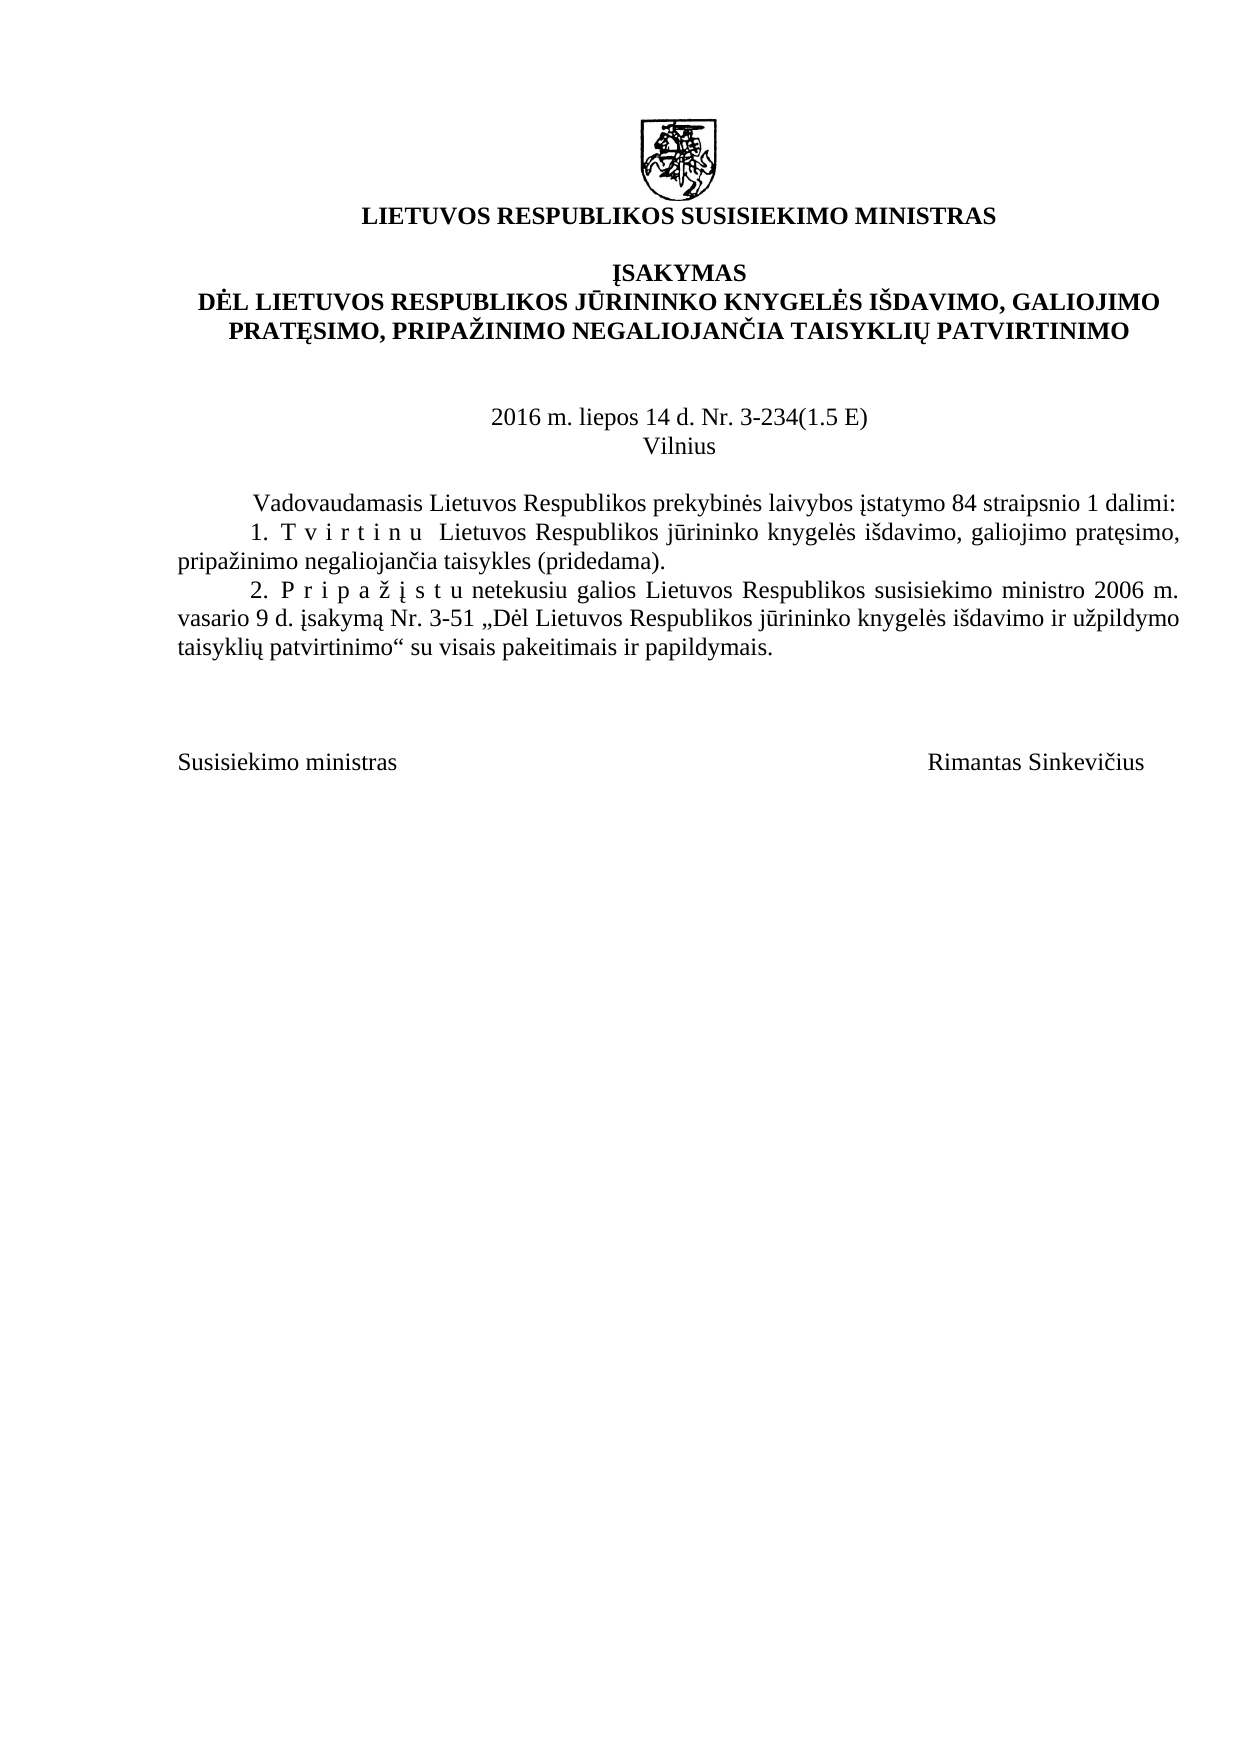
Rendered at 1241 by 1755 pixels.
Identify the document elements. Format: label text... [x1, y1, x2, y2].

text 2. P r i p a ž į s t u netekusiu galios Lietuvos Respublikos susisiekimo ministro 2006 m. vasario 9 d. įsakymą Nr. 3-51 „Dėl Lietuvos Respublikos jūrininko knygelės išdavimo ir užpildymo taisyklių patvirtinimo“ su visais pakeitimais ir papildymais. [177, 575, 1181, 661]
text ĮSAKYMAS [177, 258, 1181, 287]
text 1. T v i r t i n u Lietuvos Respublikos jūrininko knygelės išdavimo, galiojimo pratęsimo, pripažinimo negaliojančia taisykles (pridedama). [177, 517, 1181, 575]
text Vilnius [177, 431, 1181, 460]
text LIETUVOS RESPUBLIKOS SUSISIEKIMO MINISTRAS [177, 201, 1181, 230]
text DĖL LIETUVOS RESPUBLIKOS JŪRININKO KNYGELĖS IŠDAVIMO, GALIOJIMO PRATĘSIMO, PRIPAŽINIMO NEGALIOJANČIA TAISYKLIŲ PATVIRTINIMO [177, 287, 1181, 345]
text Vadovaudamasis Lietuvos Respublikos prekybinės laivybos įstatymo 84 straipsnio 1 dalimi: [177, 488, 1181, 517]
text 2016 m. liepos 14 d. Nr. 3-234(1.5 E) [177, 402, 1181, 431]
text Susisiekimo ministras Rimantas Sinkevičius [177, 747, 1181, 776]
